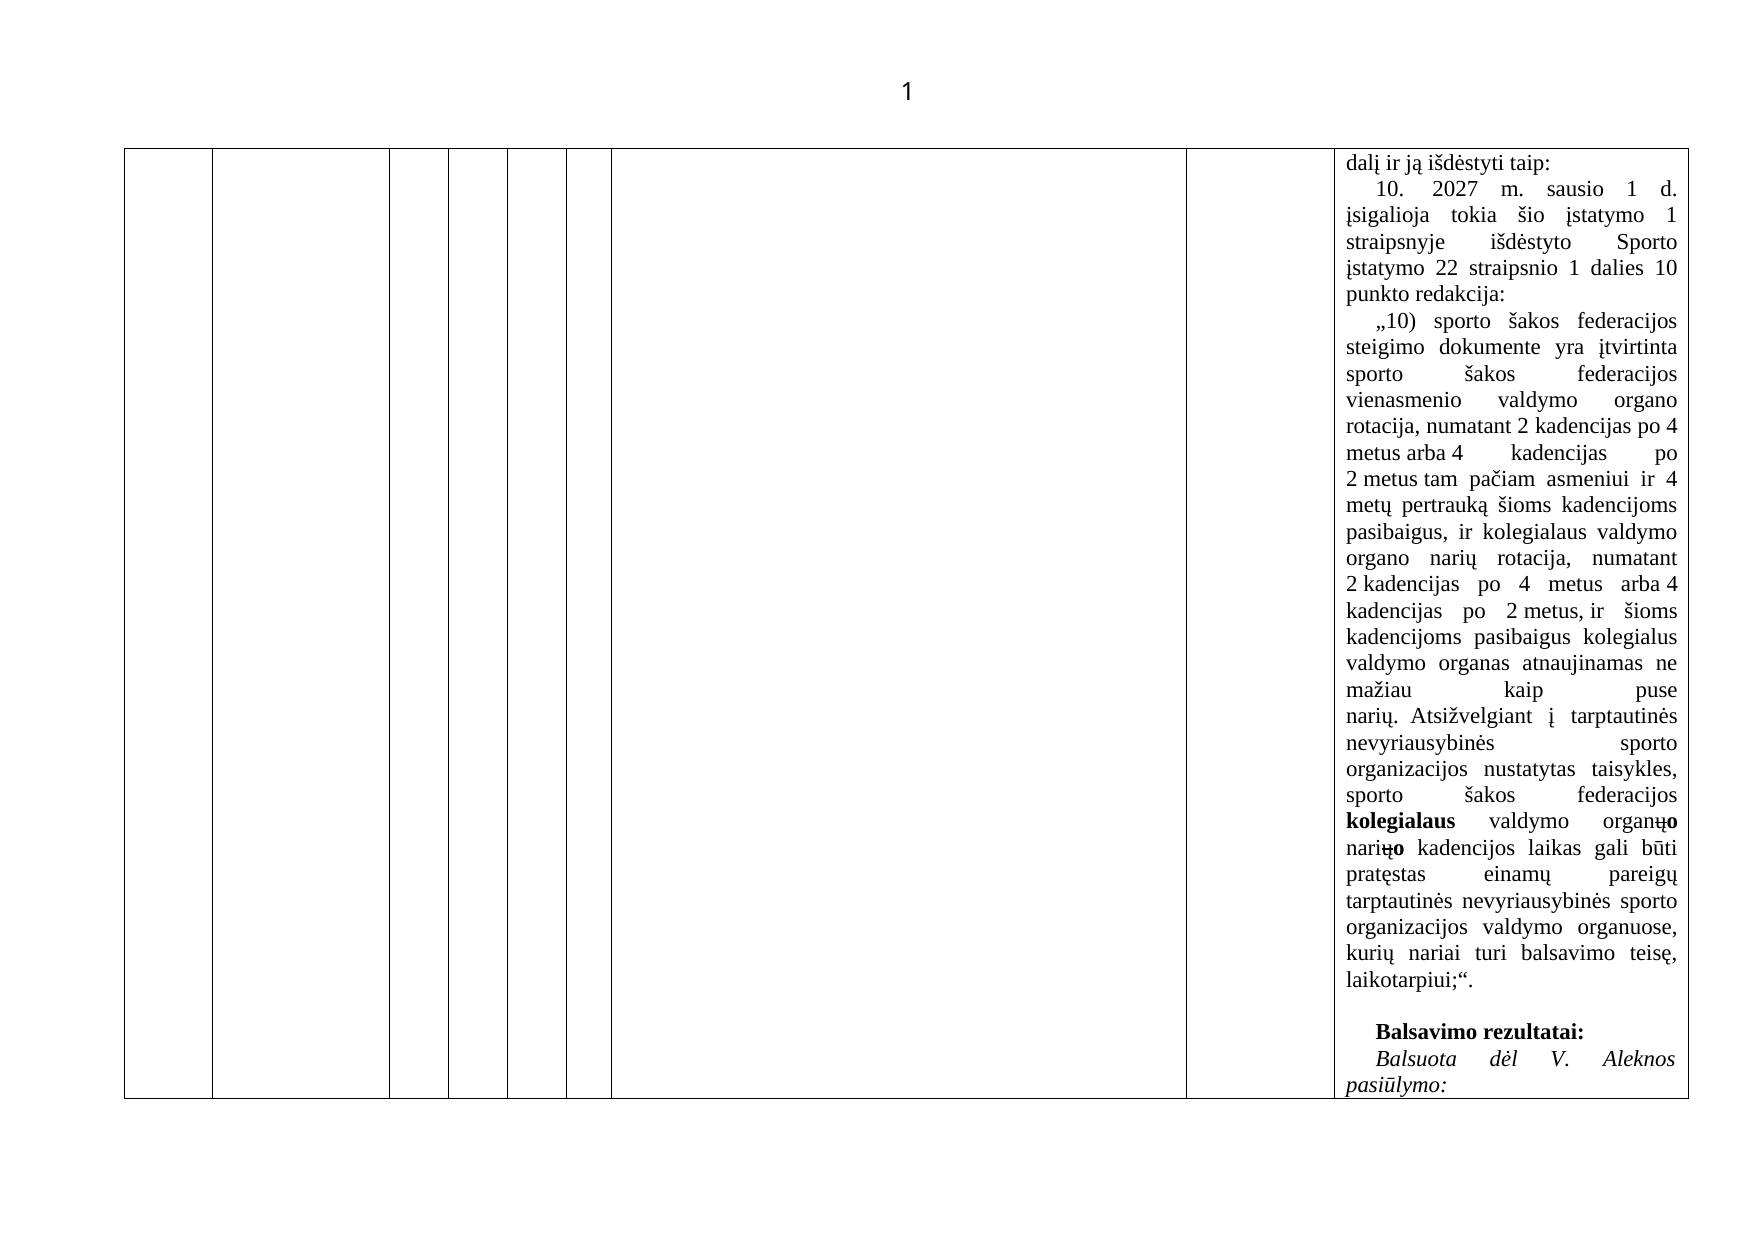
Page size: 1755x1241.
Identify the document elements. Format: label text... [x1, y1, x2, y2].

table_cell [1187, 149, 1334, 1097]
table_cell dalį ir ją išdėstyti taip: 10. 2027 m. sausio 1 d. įsigalioja tokia šio įstatymo 1 straipsnyje išdėstyto Sporto įstatymo 22 straipsnio 1 dalies 10 punkto redakcija: „10) sporto šakos federacijos steigimo dokumente yra įtvirtinta sporto šakos federacijos vienasmenio valdymo organo rotacija, numatant 2 kadencijas po 4 metus arba 4 kadencijas po 2 metus tam pačiam asmeniui ir 4 metų pertrauką šioms kadencijoms pasibaigus, ir kolegialaus valdymo organo narių rotacija, numatant 2 kadencijas po 4 metus arba 4 kadencijas po 2 metus, ir šioms kadencijoms pasibaigus kolegialus valdymo organas atnaujinamas ne mažiau kaip puse narių. Atsižvelgiant į tarptautinės nevyriausybinės sporto organizacijos nustatytas taisykles, sporto šakos federacijos kolegialaus valdymo organųo nariųo kadencijos laikas gali būti pratęstas einamų pareigų tarptautinės nevyriausybinės sporto organizacijos valdymo organuose, kurių nariai turi balsavimo teisę, laikotarpiui;“. Balsavimo rezultatai: Balsuota dėl V. Aleknos pasiūlymo: [1335, 149, 1688, 1097]
table_cell [508, 149, 566, 1097]
table_cell [567, 149, 611, 1097]
table_cell [213, 149, 389, 1097]
table_cell [125, 149, 212, 1097]
table_cell [449, 149, 507, 1097]
table_cell [612, 149, 1186, 1097]
table_cell [390, 149, 448, 1097]
